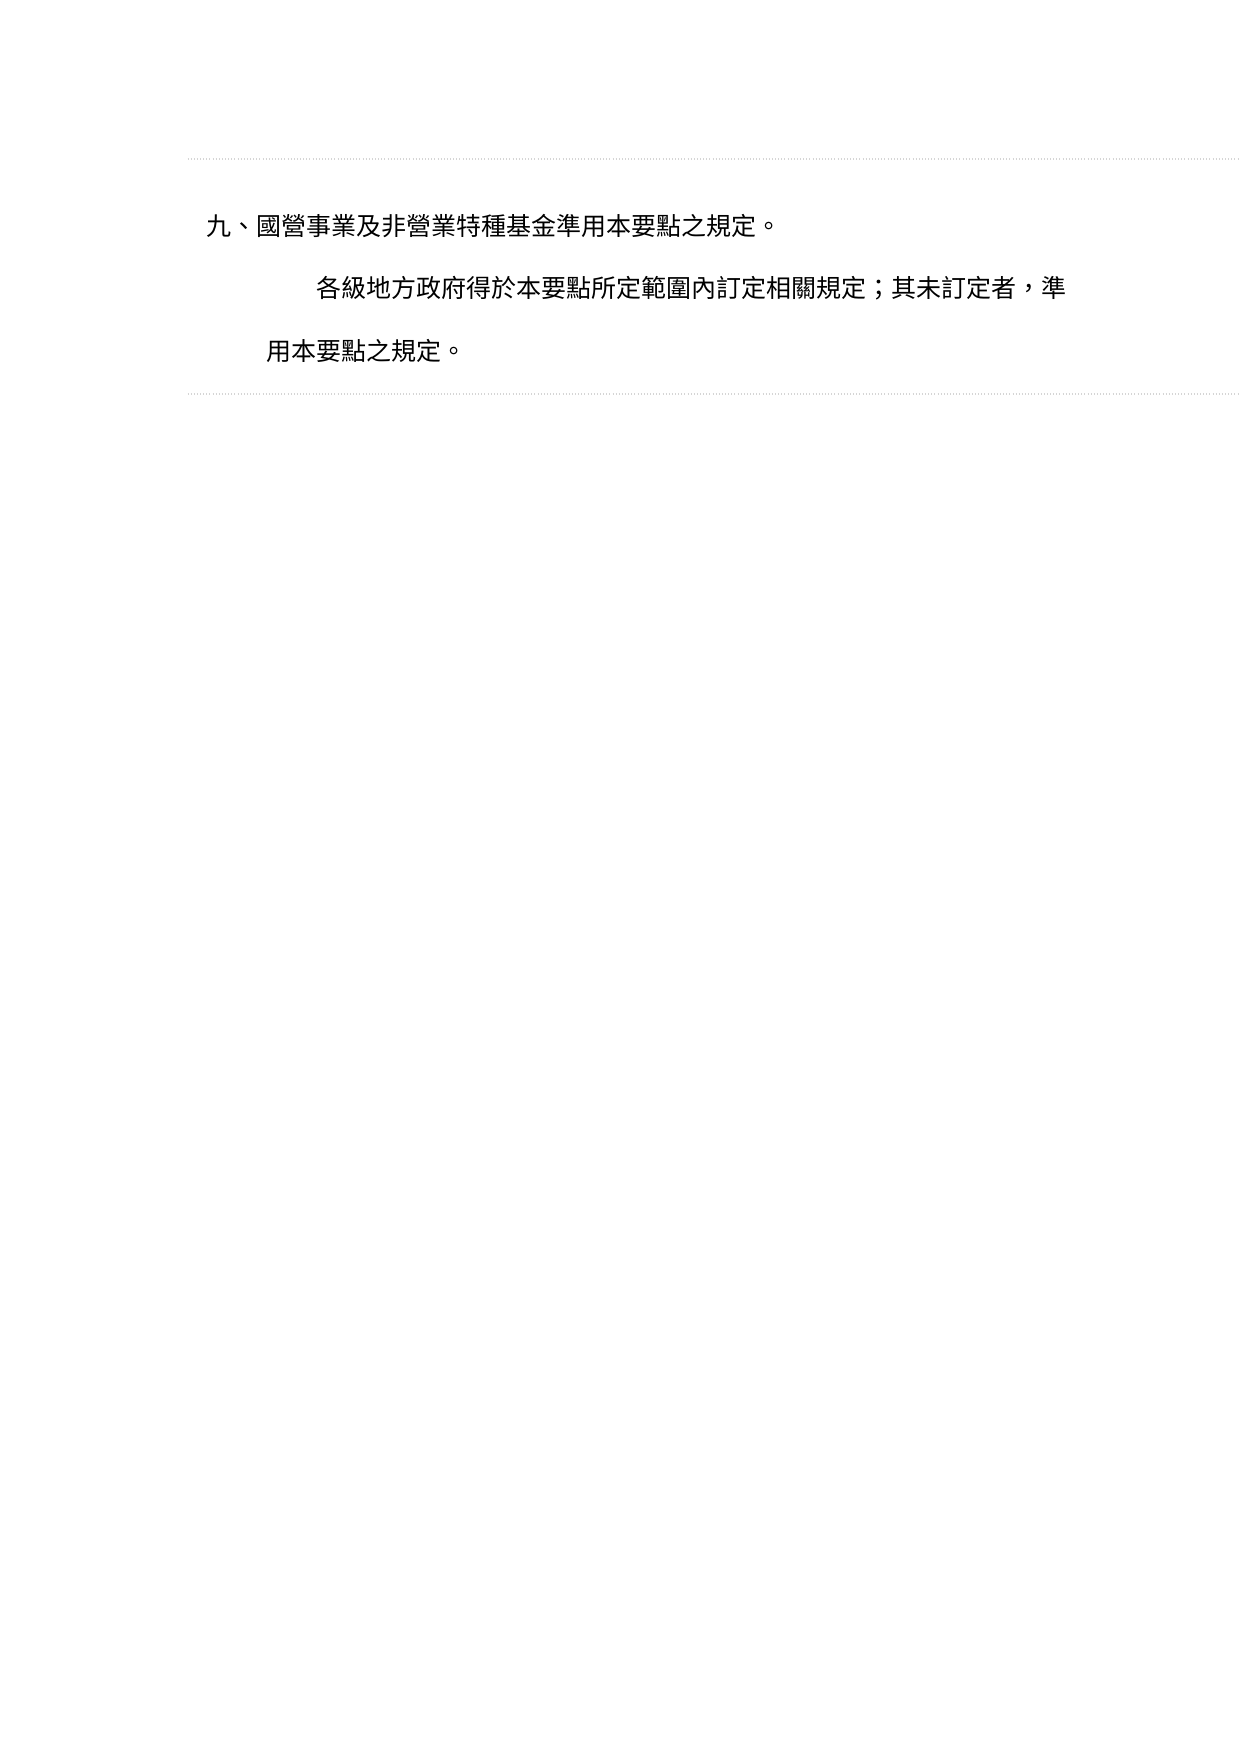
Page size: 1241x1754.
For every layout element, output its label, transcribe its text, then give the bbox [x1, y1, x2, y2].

table_cell 九、國營事業及非營業特種基金準用本要點之規定。 各級地方政府得於本要點所定範圍內訂定相關規定；其未訂定者，準 用本要點之規定。 [201, 158, 1240, 393]
table_cell [188, 158, 201, 393]
